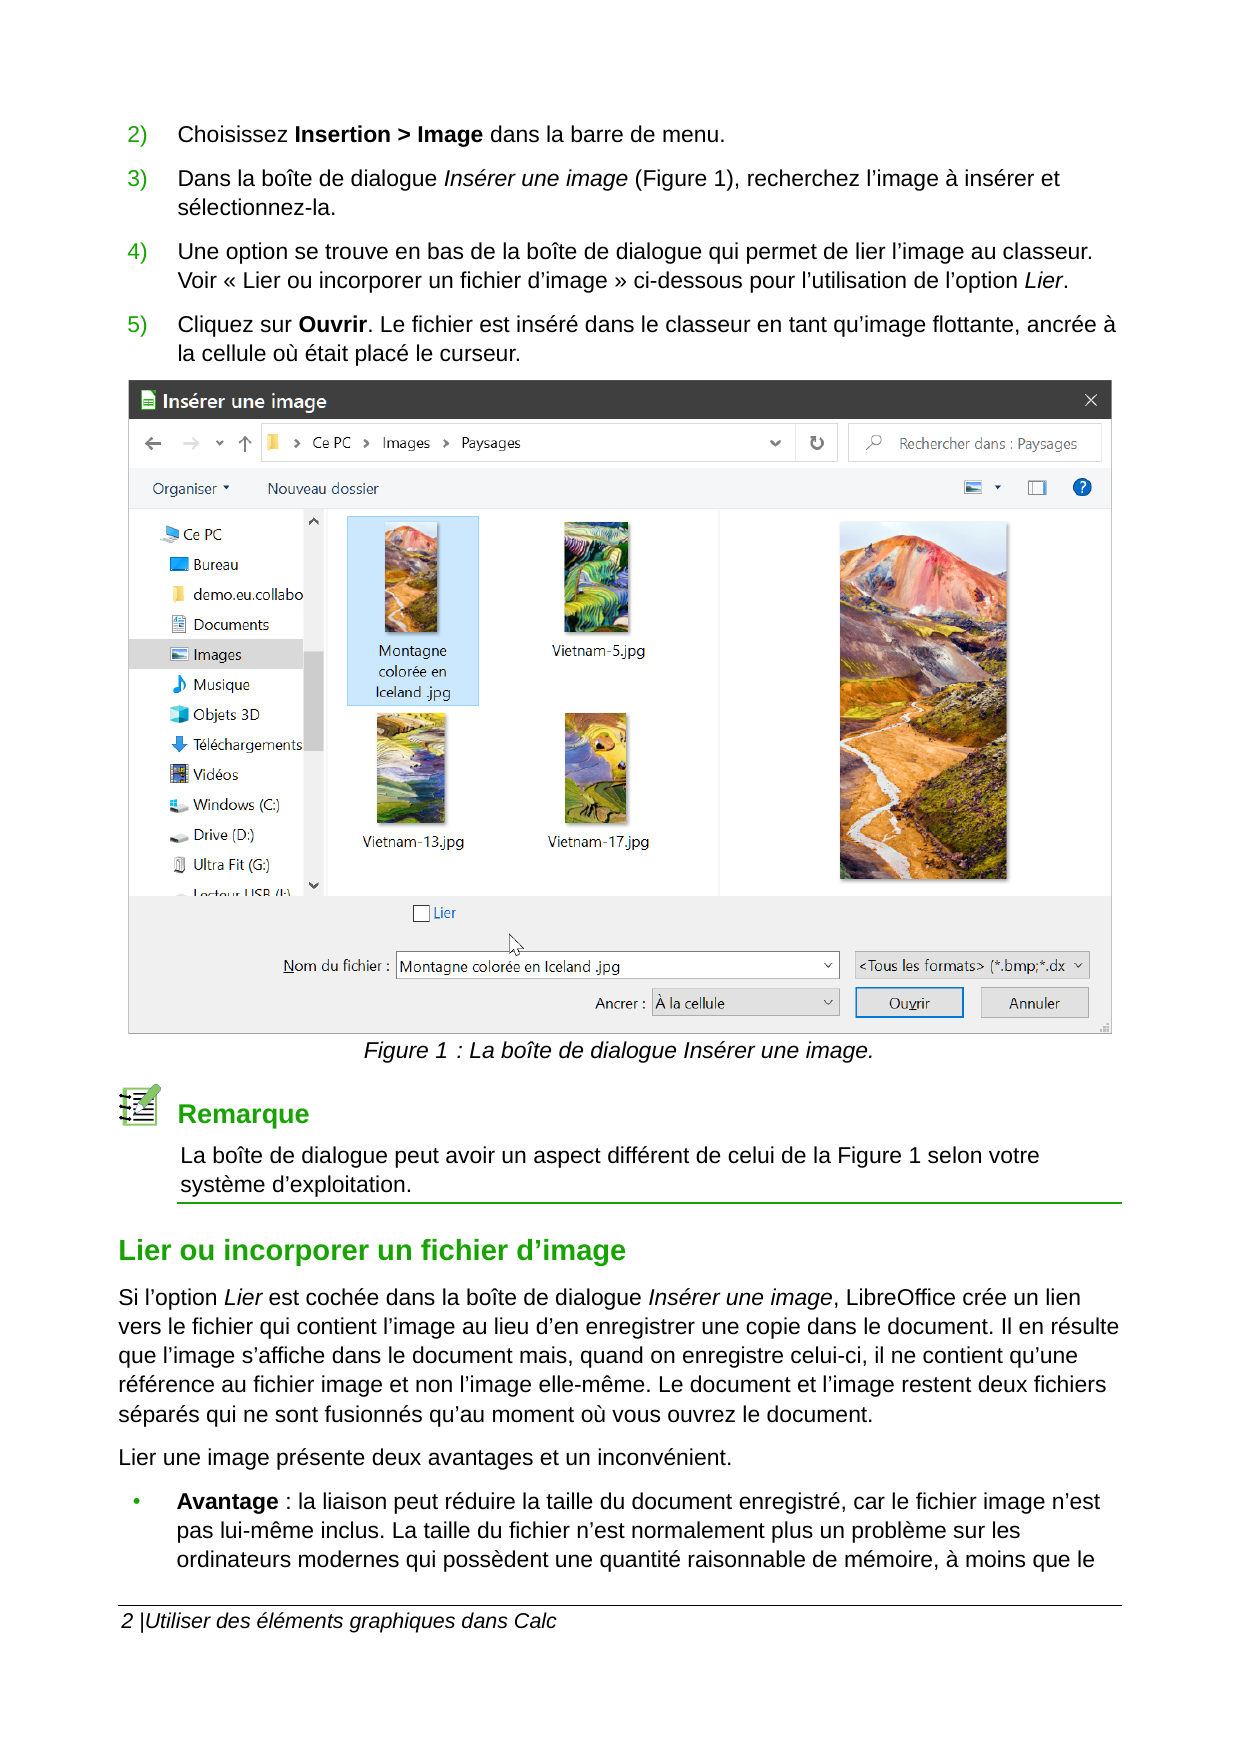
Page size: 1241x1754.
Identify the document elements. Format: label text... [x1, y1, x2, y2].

list Dans la boîte de dialogue Insérer une image (Figure 1), recherchez l’image à insérer et sélectionnez-la. [148, 162, 1122, 220]
text Lier une image présente deux avantages et un inconvénient. [118, 1441, 1122, 1471]
list Choisissez Insertion > Image dans la barre de menu. [148, 118, 1122, 147]
text Si l’option Lier est cochée dans la boîte de dialogue Insérer une image, LibreOffice crée un lien vers le fichier qui contient l’image au lieu d’en enregistrer une copie dans le document. Il en résulte que l’image s’affiche dans le document mais, quand on enregistre celui-ci, il ne contient qu’une référence au fichier image et non l’image elle-même. Le document et l’image restent deux fichiers séparés qui ne sont fusionnés qu’au moment où vous ouvrez le document. [118, 1281, 1122, 1427]
text Figure 1 : La boîte de dialogue Insérer une image. [118, 1034, 1122, 1063]
list Une option se trouve en bas de la boîte de dialogue qui permet de lier l’image au classeur. Voir « Lier ou incorporer un fichier d’image » ci-dessous pour l’utilisation de l’option Lier. [148, 235, 1122, 293]
picture [128, 380, 1112, 1034]
subtitle Lier ou incorporer un fichier d’image [118, 1233, 1122, 1266]
list Cliquez sur Ouvrir. Le fichier est inséré dans le classeur en tant qu’image flottante, ancrée à la cellule où était placé le curseur. [148, 308, 1122, 366]
text La boîte de dialogue peut avoir un aspect différent de celui de la Figure 1 selon votre système d’exploitation. [177, 1137, 1122, 1202]
list Remarque [118, 1083, 1122, 1129]
list Avantage : la liaison peut réduire la taille du document enregistré, car le fichier image n’est pas lui-même inclus. La taille du fichier n’est normalement plus un problème sur les ordinateurs modernes qui possèdent une quantité raisonnable de mémoire, à moins que le [133, 1485, 1122, 1573]
